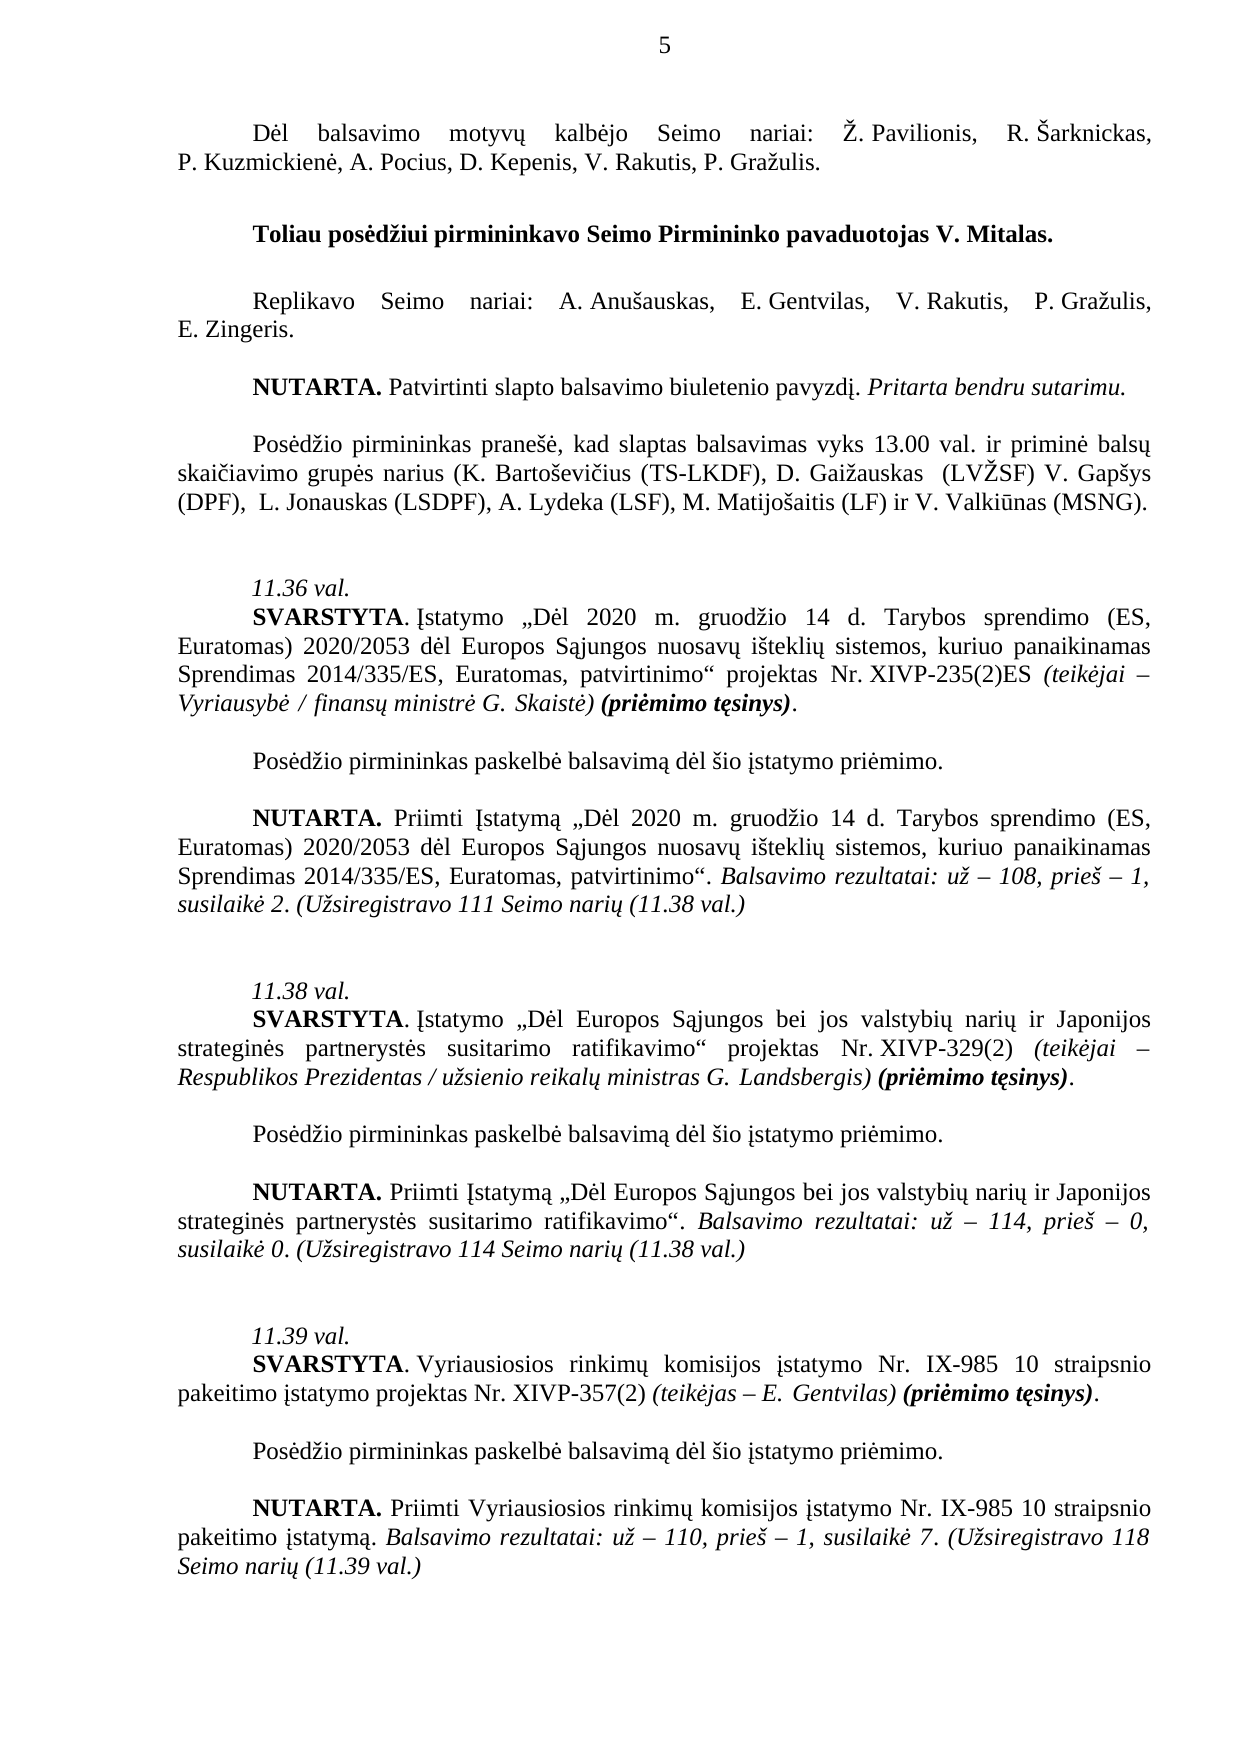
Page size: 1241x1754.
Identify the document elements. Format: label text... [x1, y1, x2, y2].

text Posėdžio pirmininkas paskelbė balsavimą dėl šio įstatymo priėmimo. [177, 746, 1152, 774]
text Dėl balsavimo motyvų kalbėjo Seimo nariai: Ž. Pavilionis, R. Šarknickas, P. Kuzmickienė, A. Pocius, D. Kepenis, V. Rakutis, P. Gražulis. [177, 118, 1152, 176]
text Toliau posėdžiui pirmininkavo Seimo Pirmininko pavaduotojas V. Mitalas. [177, 219, 1152, 247]
text 11.39 val. [177, 1321, 1152, 1349]
text SVARSTYTA. Įstatymo „Dėl 2020 m. gruodžio 14 d. Tarybos sprendimo (ES, Euratomas) 2020/2053 dėl Europos Sąjungos nuosavų išteklių sistemos, kuriuo panaikinamas Sprendimas 2014/335/ES, Euratomas, patvirtinimo“ projektas Nr. XIVP-235(2)ES (teikėjai – Vyriausybė / finansų ministrė G. Skaistė) (priėmimo tęsinys). [177, 602, 1152, 717]
text Posėdžio pirmininkas pranešė, kad slaptas balsavimas vyks 13.00 val. ir priminė balsų skaičiavimo grupės narius (K. Bartoševičius (TS-LKDF), D. Gaižauskas (LVŽSF) V. Gapšys (DPF), L. Jonauskas (LSDPF), A. Lydeka (LSF), M. Matijošaitis (LF) ir V. Valkiūnas (MSNG). [177, 429, 1152, 516]
text SVARSTYTA. Vyriausiosios rinkimų komisijos įstatymo Nr. IX-985 10 straipsnio pakeitimo įstatymo projektas Nr. XIVP-357(2) (teikėjas – E. Gentvilas) (priėmimo tęsinys). [177, 1349, 1152, 1407]
text NUTARTA. Patvirtinti slapto balsavimo biuletenio pavyzdį. Pritarta bendru sutarimu. [177, 372, 1152, 401]
text 11.36 val. [177, 573, 1152, 602]
text Posėdžio pirmininkas paskelbė balsavimą dėl šio įstatymo priėmimo. [177, 1119, 1152, 1148]
text NUTARTA. Priimti Vyriausiosios rinkimų komisijos įstatymo Nr. IX-985 10 straipsnio pakeitimo įstatymą. Balsavimo rezultatai: už – 110, prieš – 1, susilaikė 7. (Užsiregistravo 118 Seimo narių (11.39 val.) [177, 1493, 1152, 1579]
text 11.38 val. [177, 976, 1152, 1004]
text Replikavo Seimo nariai: A. Anušauskas, E. Gentvilas, V. Rakutis, P. Gražulis, E. Zingeris. [177, 286, 1152, 343]
text SVARSTYTA. Įstatymo „Dėl Europos Sąjungos bei jos valstybių narių ir Japonijos strateginės partnerystės susitarimo ratifikavimo“ projektas Nr. XIVP-329(2) (teikėjai – Respublikos Prezidentas / užsienio reikalų ministras G. Landsbergis) (priėmimo tęsinys). [177, 1004, 1152, 1091]
text Posėdžio pirmininkas paskelbė balsavimą dėl šio įstatymo priėmimo. [177, 1436, 1152, 1464]
text NUTARTA. Priimti Įstatymą „Dėl Europos Sąjungos bei jos valstybių narių ir Japonijos strateginės partnerystės susitarimo ratifikavimo“. Balsavimo rezultatai: už – 114, prieš – 0, susilaikė 0. (Užsiregistravo 114 Seimo narių (11.38 val.) [177, 1177, 1152, 1263]
text NUTARTA. Priimti Įstatymą „Dėl 2020 m. gruodžio 14 d. Tarybos sprendimo (ES, Euratomas) 2020/2053 dėl Europos Sąjungos nuosavų išteklių sistemos, kuriuo panaikinamas Sprendimas 2014/335/ES, Euratomas, patvirtinimo“. Balsavimo rezultatai: už – 108, prieš – 1, susilaikė 2. (Užsiregistravo 111 Seimo narių (11.38 val.) [177, 803, 1152, 918]
